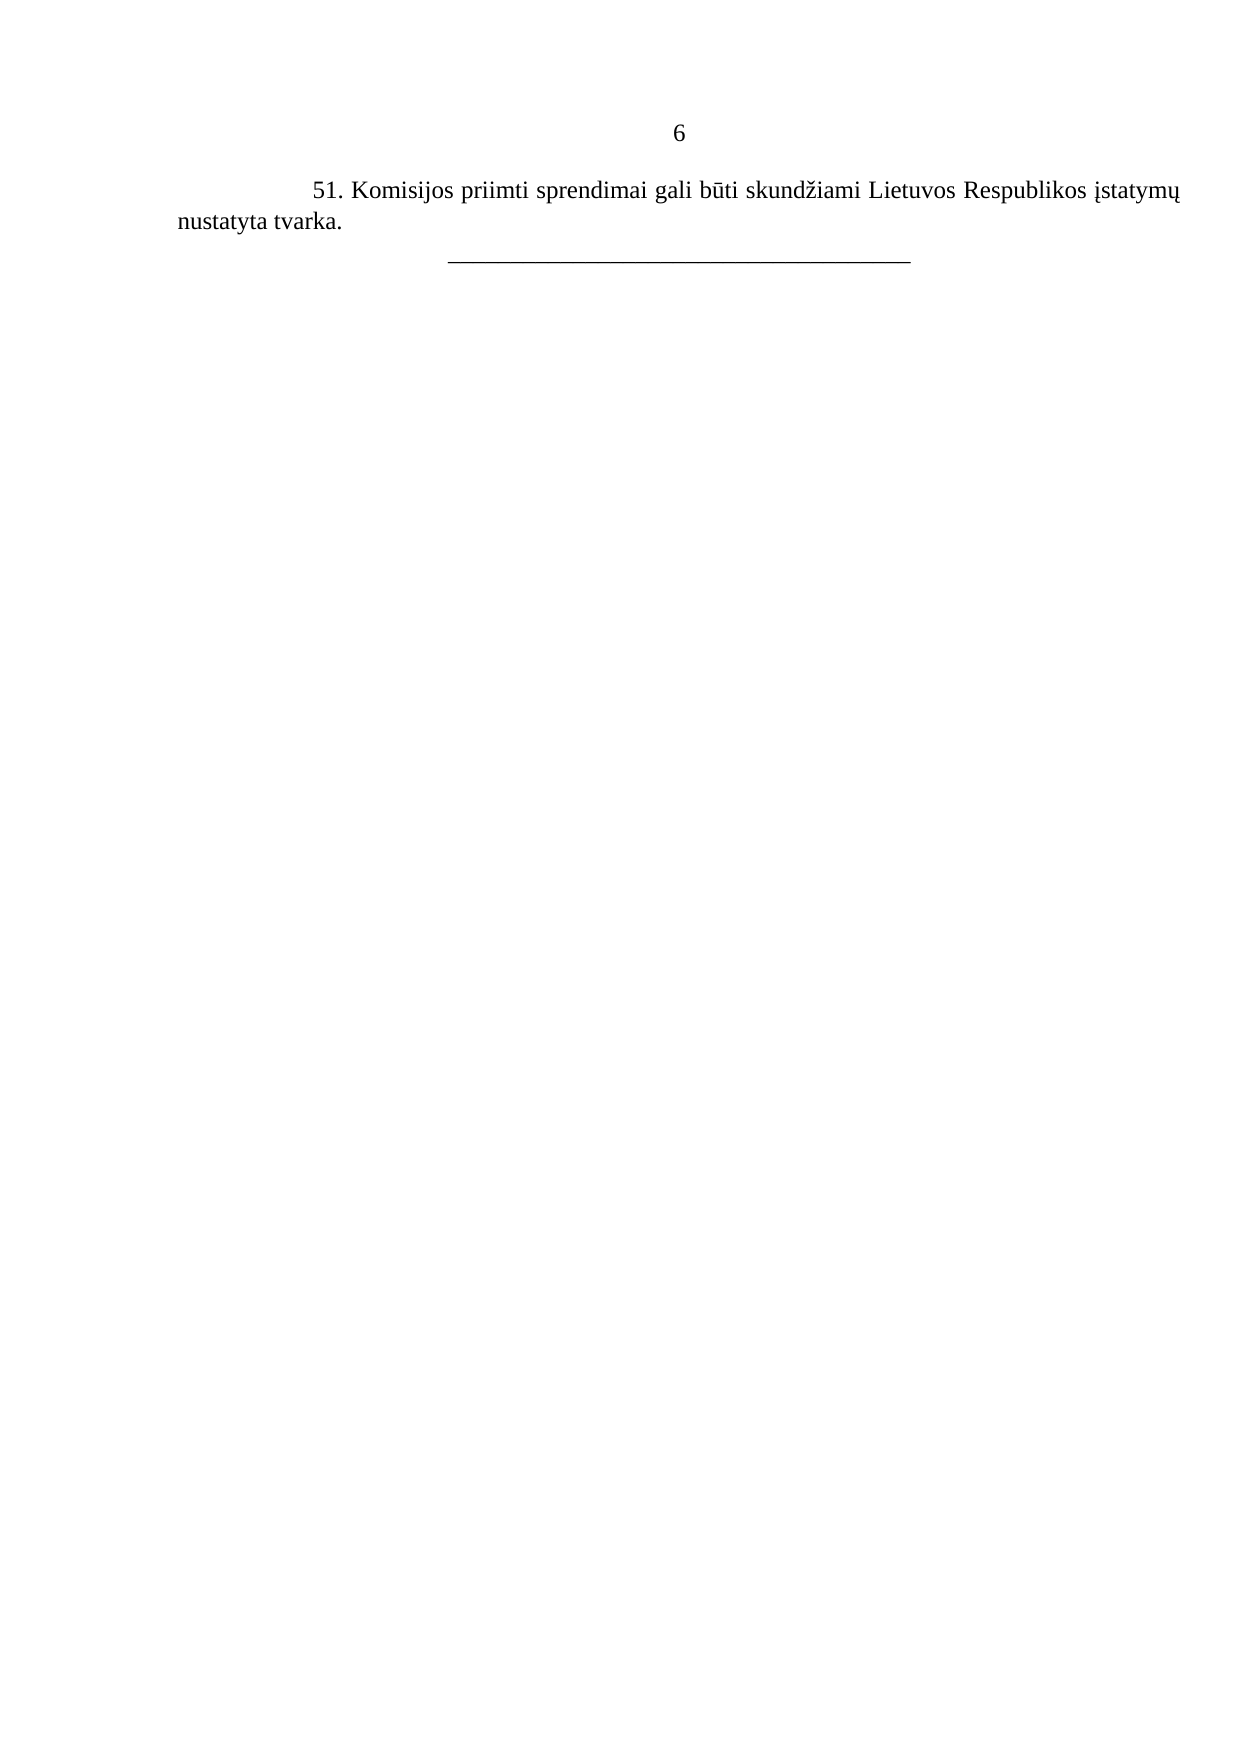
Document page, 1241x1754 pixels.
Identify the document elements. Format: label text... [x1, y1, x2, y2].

text _____________________________________ [177, 237, 1181, 266]
text 51. Komisijos priimti sprendimai gali būti skundžiami Lietuvos Respublikos įstatymų nustatyta tvarka. [177, 176, 1181, 235]
